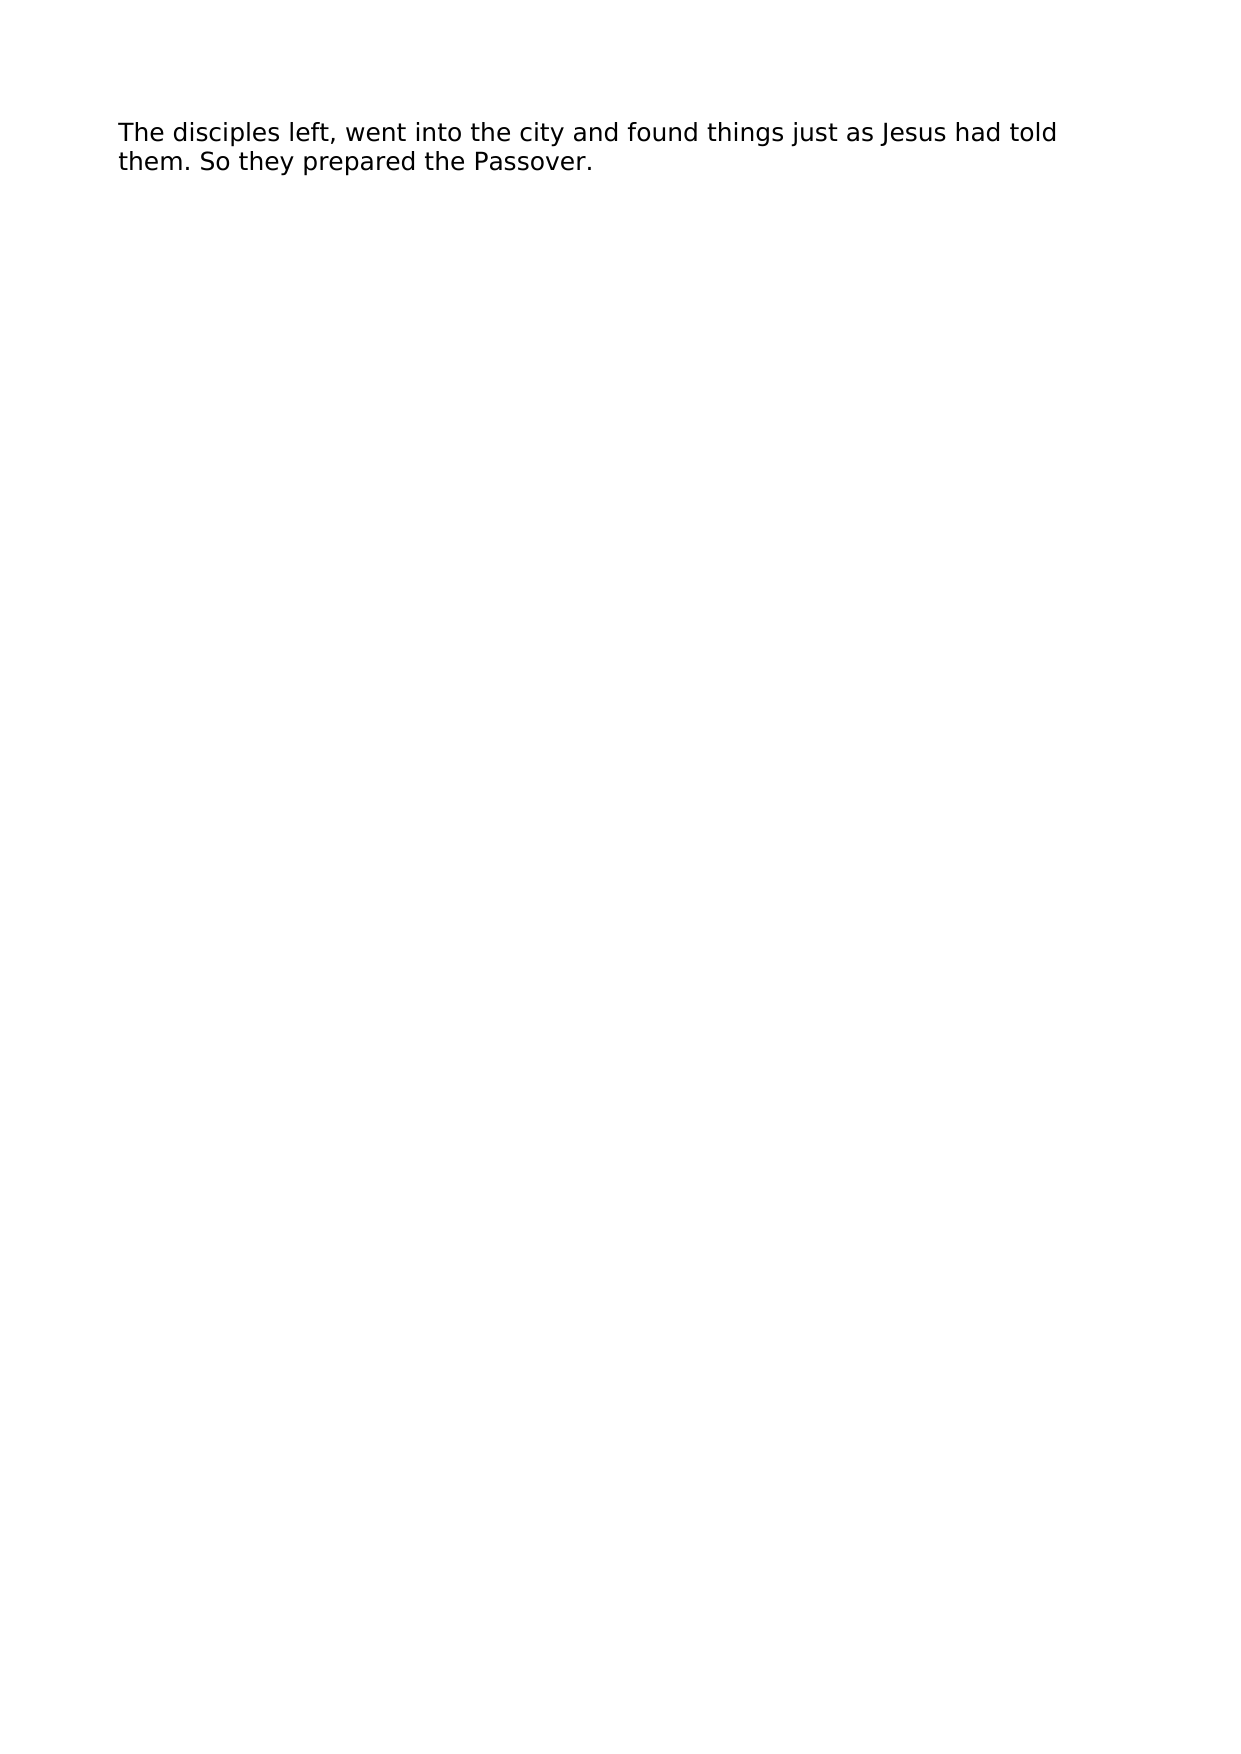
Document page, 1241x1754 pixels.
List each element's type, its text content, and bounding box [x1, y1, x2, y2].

text The disciples left, went into the city and found things just as Jesus had told them. So they prepared the Passover. [118, 118, 1122, 176]
